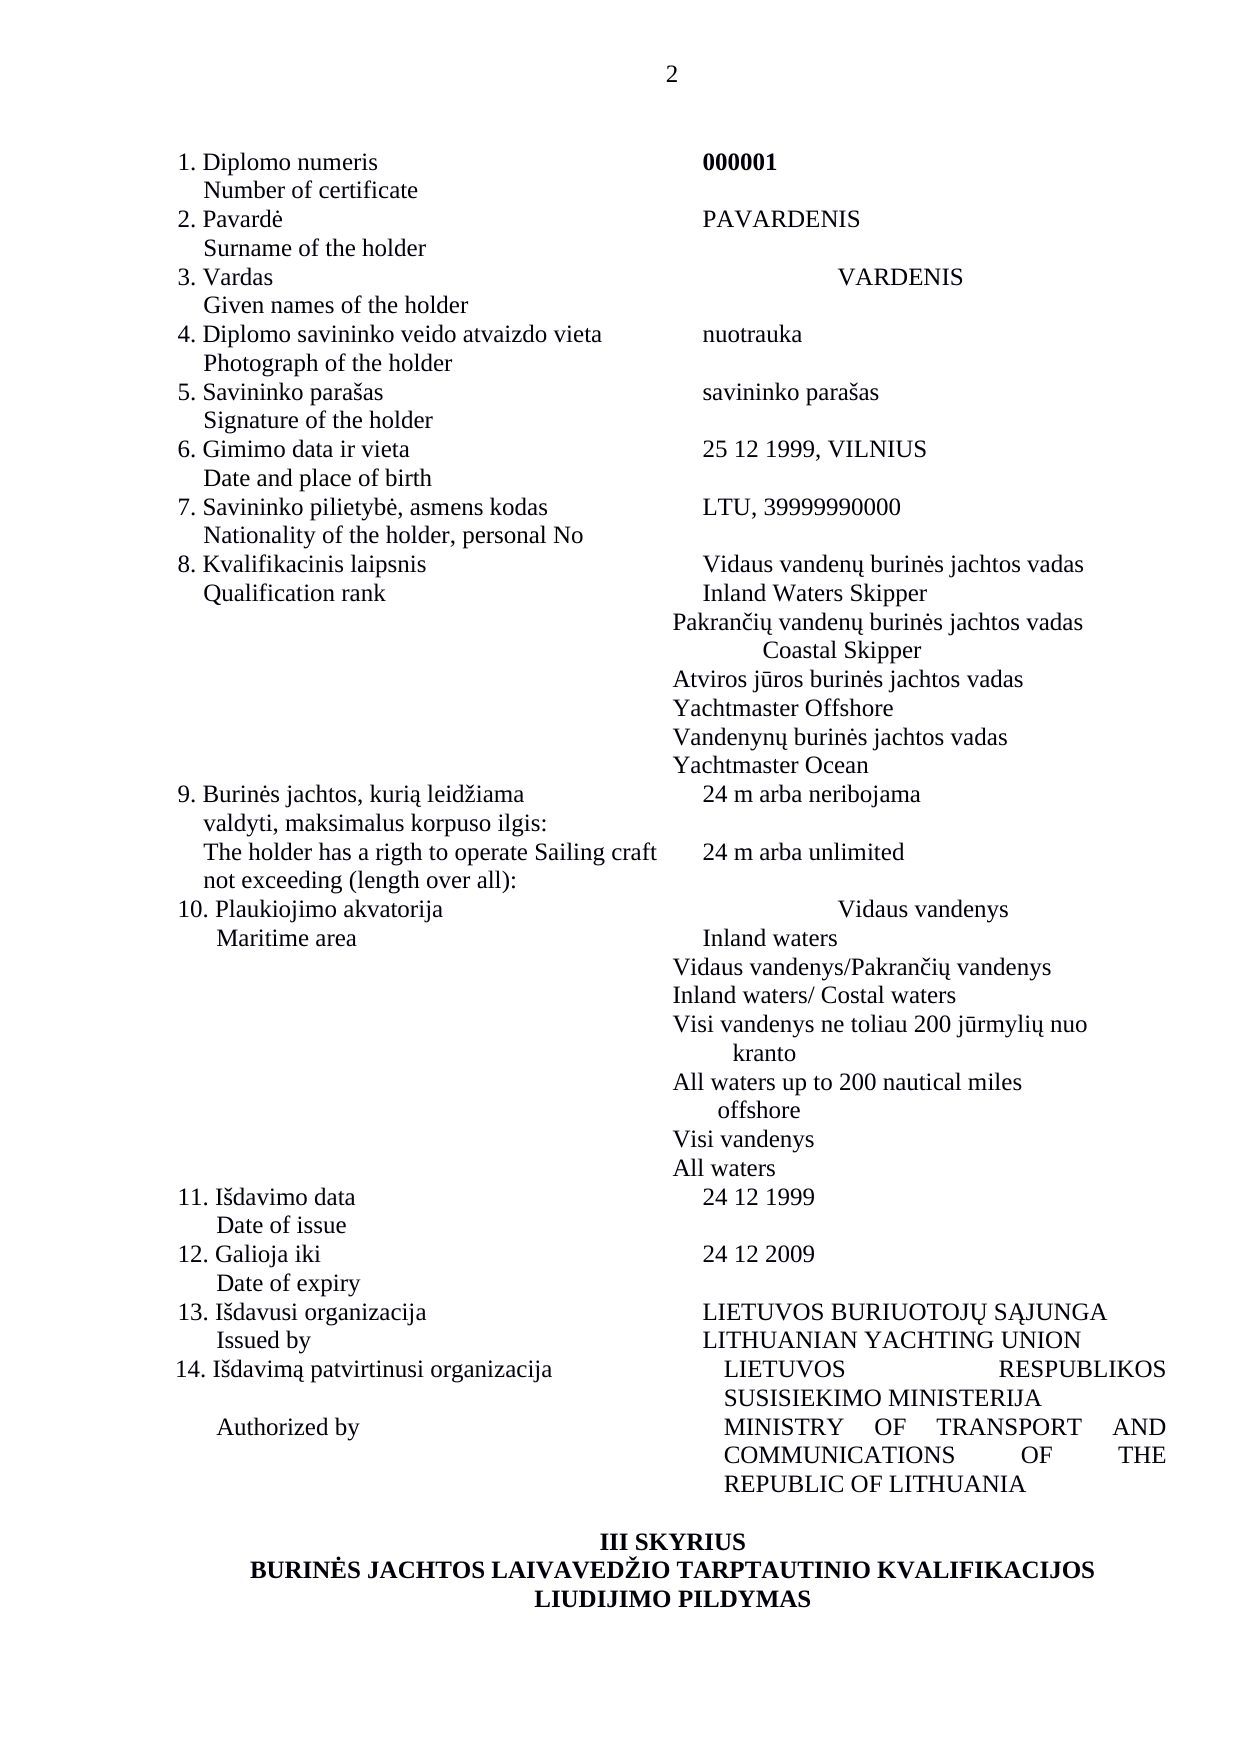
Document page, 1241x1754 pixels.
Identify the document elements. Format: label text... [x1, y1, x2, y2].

text Inland waters/ Costal waters [297, 981, 1167, 1009]
text Date of expiry [216, 1268, 1167, 1297]
text 1. Diplomo numeris 000001 [177, 147, 1167, 176]
text 9. Burinės jachtos, kurią leidžiama 24 m arba neribojama [177, 779, 1167, 808]
text Visi vandenys ne toliau 200 jūrmylių nuo [297, 1009, 1167, 1038]
text Signature of the holder [203, 406, 1167, 434]
text Qualification rank Inland Waters Skipper [203, 578, 1167, 607]
text All waters up to 200 nautical miles [297, 1067, 1167, 1096]
text The holder has a rigth to operate Sailing craft 24 m arba unlimited [203, 837, 1167, 866]
text Yachtmaster Ocean [297, 751, 1167, 779]
text 5. Savininko parašas savininko parašas [177, 377, 1167, 406]
text 6. Gimimo data ir vieta 25 12 1999, VILNIUS [177, 434, 1167, 463]
text not exceeding (length over all): [203, 866, 1167, 894]
text Coastal Skipper [387, 636, 1167, 664]
text Atviros jūros burinės jachtos vadas [297, 664, 1167, 693]
text All waters [297, 1153, 1167, 1182]
text BURINĖS JACHTOS LAIVAVEDŽIO TARPTAUTINIO KVALIFIKACIJOS LIUDIJIMO PILDYMAS [179, 1556, 1167, 1613]
text Number of certificate [203, 176, 1167, 204]
text kranto [357, 1038, 1167, 1067]
text Vidaus vandenys/Pakrančių vandenys [297, 952, 1167, 981]
text 4. Diplomo savininko veido atvaizdo vieta nuotrauka [177, 319, 1167, 348]
text Pakrančių vandenų burinės jachtos vadas [297, 607, 1167, 636]
text Given names of the holder [203, 291, 1167, 319]
text III SKYRIUS [179, 1527, 1167, 1556]
text Issued by LITHUANIAN YACHTING UNION [216, 1326, 1167, 1354]
text Nationality of the holder, personal No [203, 521, 1167, 549]
text Date of issue [216, 1211, 1167, 1239]
text Vandenynų burinės jachtos vadas [297, 722, 1167, 751]
text 12. Galioja iki 24 12 2009 [177, 1239, 1167, 1268]
text 14. Išdavimą patvirtinusi organizacija LIETUVOS RESPUBLIKOS SUSISIEKIMO MINISTERIJA [175, 1354, 1167, 1412]
text 8. Kvalifikacinis laipsnis Vidaus vandenų burinės jachtos vadas [177, 549, 1167, 578]
text Authorized by MINISTRY OF TRANSPORT AND COMMUNICATIONS OF THE REPUBLIC OF LITHUANIA [216, 1412, 1167, 1498]
text 13. Išdavusi organizacija LIETUVOS BURIUOTOJŲ SĄJUNGA [177, 1297, 1167, 1326]
text Yachtmaster Offshore [297, 693, 1167, 722]
text Maritime area Inland waters [216, 923, 1167, 952]
text 11. Išdavimo data 24 12 1999 [177, 1182, 1167, 1211]
text Surname of the holder [203, 233, 1167, 262]
text 7. Savininko pilietybė, asmens kodas LTU, 39999990000 [177, 492, 1167, 521]
text Photograph of the holder [203, 348, 1167, 377]
text 3. Vardas VARDENIS [177, 262, 1167, 291]
text Date and place of birth [203, 463, 1167, 492]
text offshore [417, 1096, 1167, 1124]
text Visi vandenys [297, 1124, 1167, 1153]
text 2. Pavardė PAVARDENIS [177, 204, 1167, 233]
text valdyti, maksimalus korpuso ilgis: [203, 808, 1167, 837]
text 10. Plaukiojimo akvatorija Vidaus vandenys [177, 894, 1167, 923]
